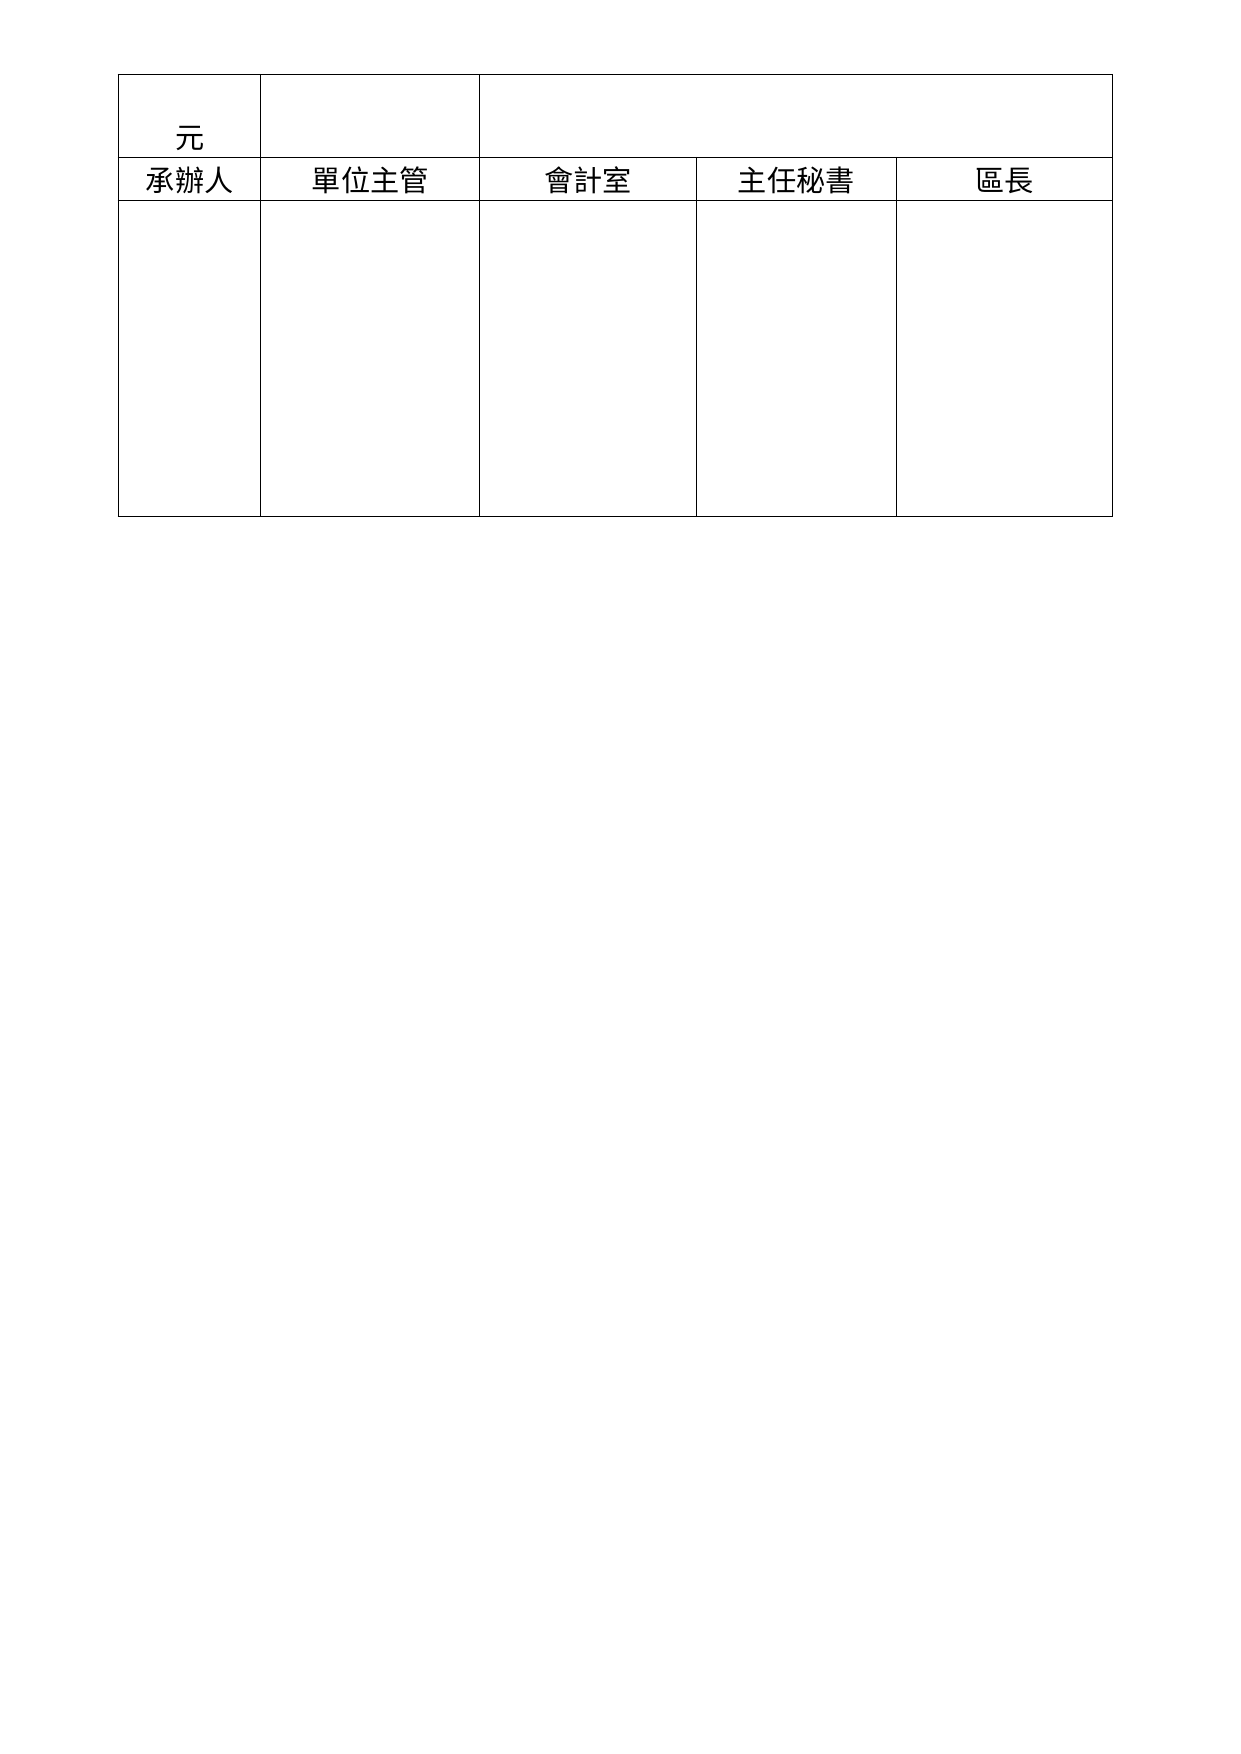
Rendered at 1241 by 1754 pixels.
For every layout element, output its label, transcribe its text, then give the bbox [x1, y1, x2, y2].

table_cell [897, 201, 1112, 516]
table_cell [697, 201, 896, 516]
table_cell 承辦人 [119, 158, 260, 200]
table_cell [261, 75, 479, 157]
table_cell [480, 75, 1112, 157]
table_cell 區長 [897, 158, 1112, 200]
table_cell [480, 201, 696, 516]
table_cell 會計室 [480, 158, 696, 200]
table_cell 單位主管 [261, 158, 479, 200]
table_cell 主任秘書 [697, 158, 896, 200]
table_cell [261, 201, 479, 516]
table_cell [119, 201, 260, 516]
table_cell 元 [119, 75, 260, 157]
